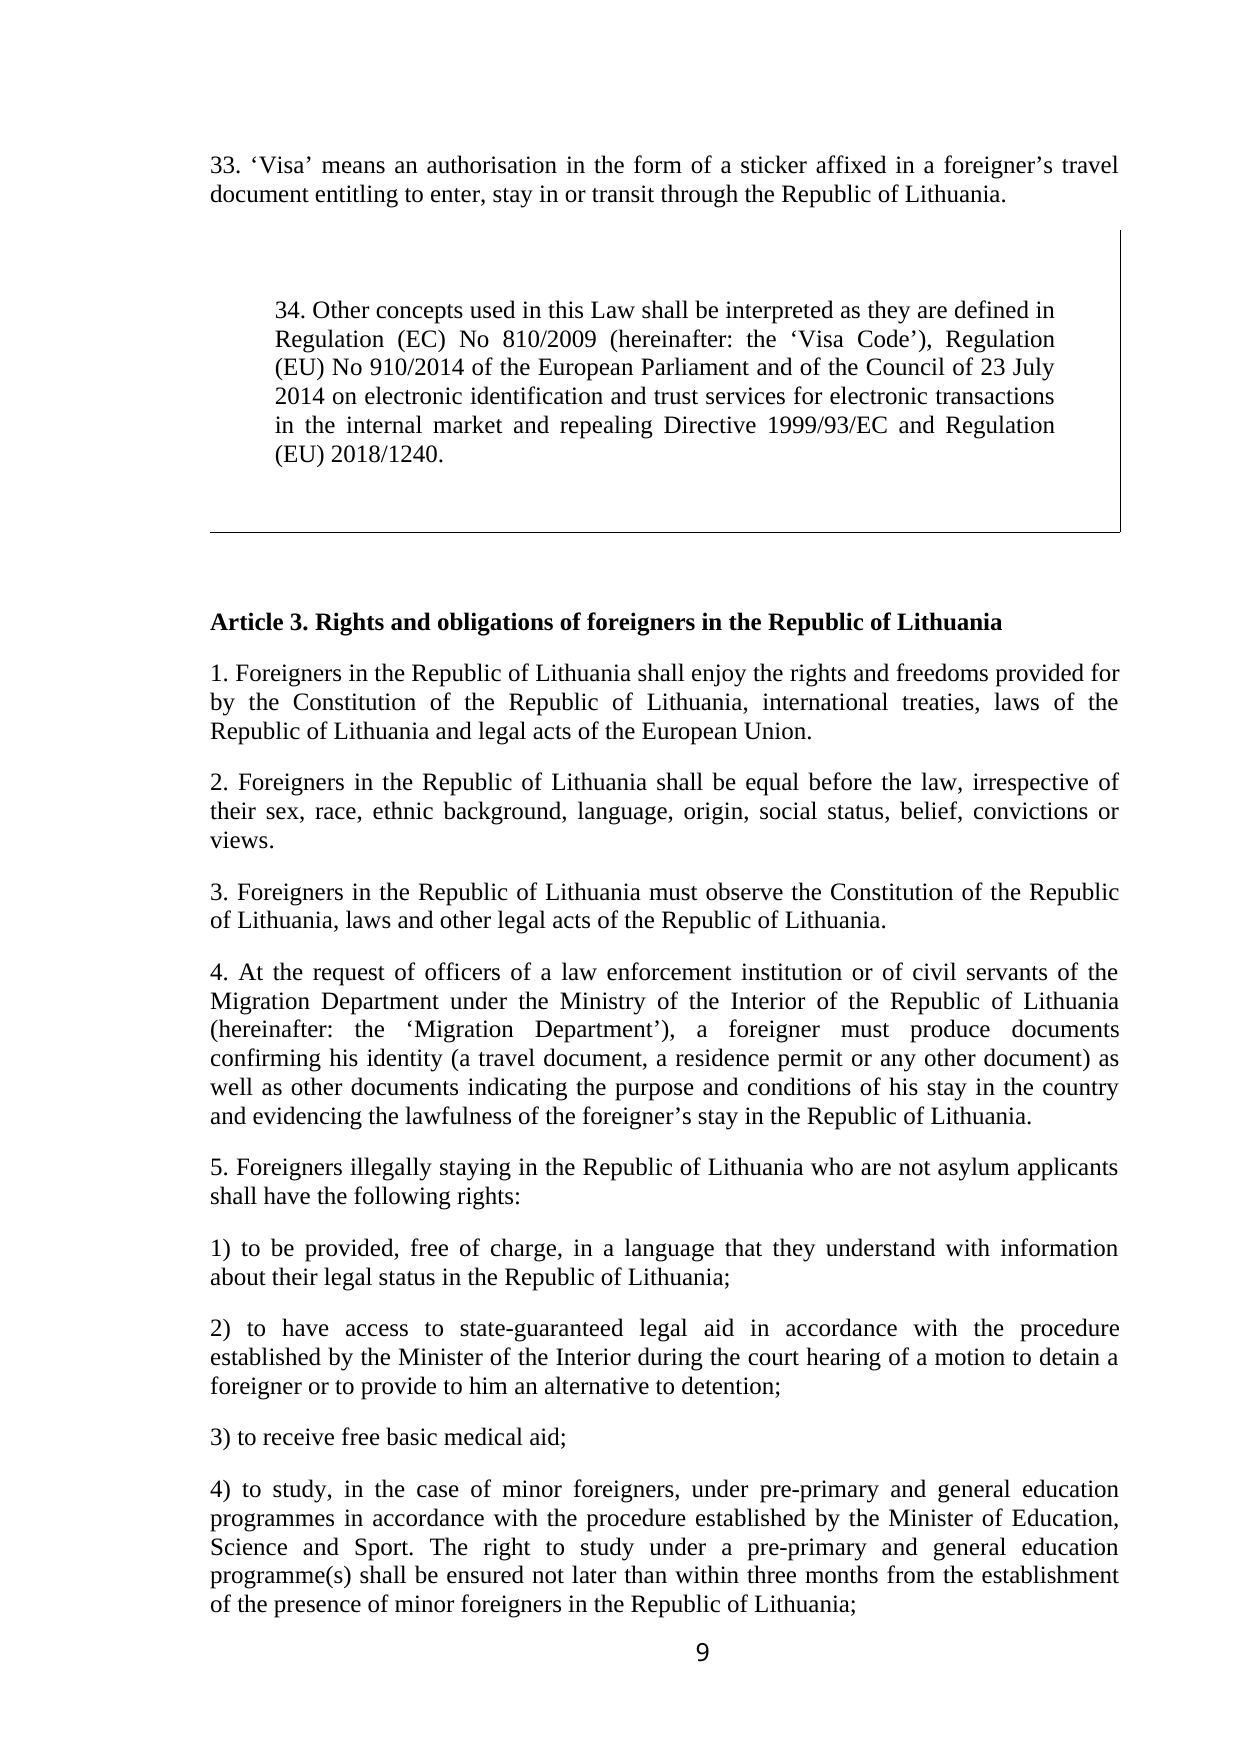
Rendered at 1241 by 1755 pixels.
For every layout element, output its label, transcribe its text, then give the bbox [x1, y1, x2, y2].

text 3) to receive free basic medical aid; [210, 1422, 1120, 1451]
text 33. ‘Visa’ means an authorisation in the form of a sticker affixed in a foreigner’s travel document entitling to enter, stay in or transit through the Republic of Lithuania. [210, 150, 1120, 207]
text 2. Foreigners in the Republic of Lithuania shall be equal before the law, irrespective of their sex, race, ethnic background, language, origin, social status, belief, convictions or views. [210, 767, 1120, 854]
text 2) to have access to state-guaranteed legal aid in accordance with the procedure established by the Minister of the Interior during the court hearing of a motion to detain a foreigner or to provide to him an alternative to detention; [210, 1313, 1120, 1399]
text 34. Other concepts used in this Law shall be interpreted as they are defined in Regulation (EC) No 810/2009 (hereinafter: the ‘Visa Code’), Regulation (EU) No 910/2014 of the European Parliament and of the Council of 23 July 2014 on electronic identification and trust services for electronic transactions in the internal market and repealing Directive 1999/93/EC and Regulation (EU) 2018/1240. [210, 230, 1120, 532]
text 4. At the request of officers of a law enforcement institution or of civil servants of the Migration Department under the Ministry of the Interior of the Republic of Lithuania (hereinafter: the ‘Migration Department’), a foreigner must produce documents confirming his identity (a travel document, a residence permit or any other document) as well as other documents indicating the purpose and conditions of his stay in the country and evidencing the lawfulness of the foreigner’s stay in the Republic of Lithuania. [210, 957, 1120, 1129]
text 5. Foreigners illegally staying in the Republic of Lithuania who are not asylum applicants shall have the following rights: [210, 1152, 1120, 1210]
text 3. Foreigners in the Republic of Lithuania must observe the Constitution of the Republic of Lithuania, laws and other legal acts of the Republic of Lithuania. [210, 877, 1120, 934]
subtitle Article 3. Rights and obligations of foreigners in the Republic of Lithuania [210, 607, 1120, 635]
text 1. Foreigners in the Republic of Lithuania shall enjoy the rights and freedoms provided for by the Constitution of the Republic of Lithuania, international treaties, laws of the Republic of Lithuania and legal acts of the European Union. [210, 658, 1120, 744]
text 1) to be provided, free of charge, in a language that they understand with information about their legal status in the Republic of Lithuania; [210, 1233, 1120, 1290]
text 4) to study, in the case of minor foreigners, under pre-primary and general education programmes in accordance with the procedure established by the Minister of Education, Science and Sport. The right to study under a pre-primary and general education programme(s) shall be ensured not later than within three months from the establishment of the presence of minor foreigners in the Republic of Lithuania; [210, 1474, 1120, 1618]
